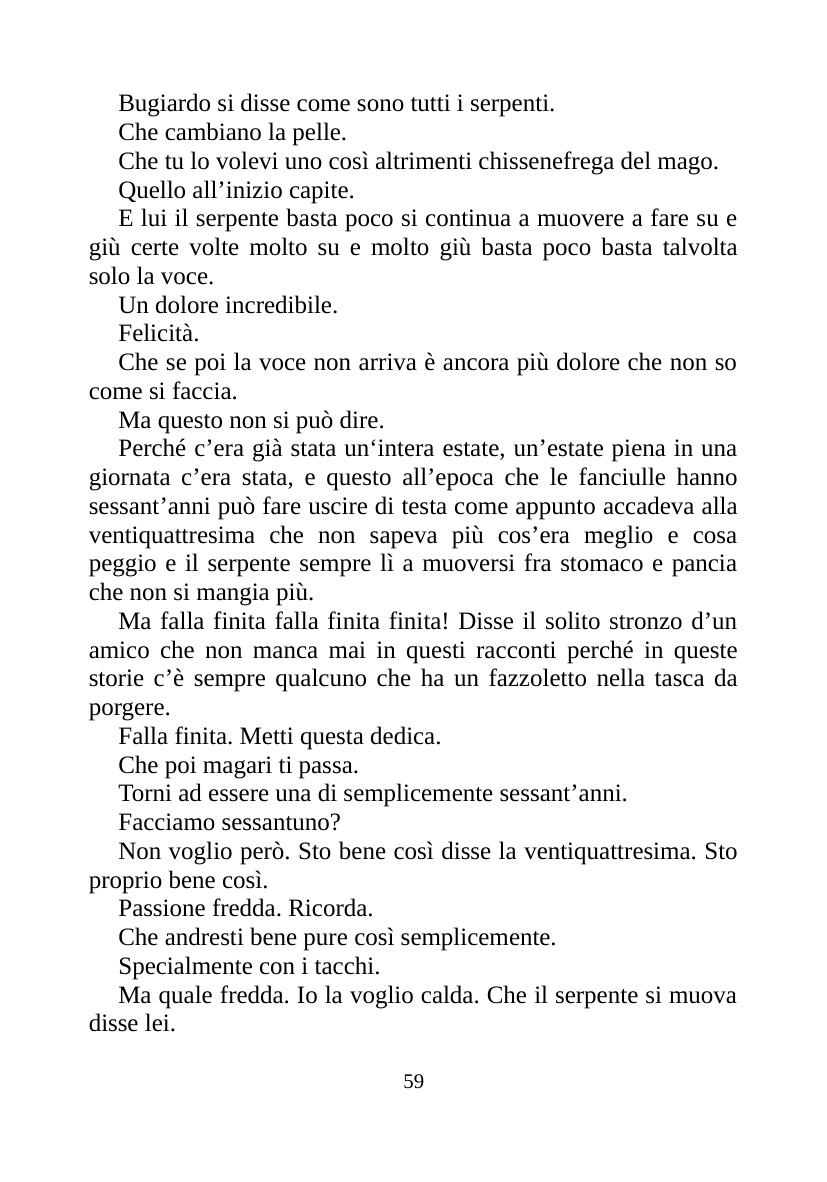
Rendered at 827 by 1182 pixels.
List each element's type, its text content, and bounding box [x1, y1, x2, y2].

text Ma falla finita falla finita finita! Disse il solito stronzo d’un amico che non manca mai in questi racconti perché in queste storie c’è sempre qualcuno che ha un fazzoletto nella tasca da porgere. [88, 606, 738, 721]
text Che poi magari ti passa. [88, 750, 738, 778]
text Che tu lo volevi uno così altrimenti chissenefrega del mago. [88, 146, 738, 175]
text Falla finita. Metti questa dedica. [88, 721, 738, 750]
text Quello all’inizio capite. [88, 175, 738, 203]
text Torni ad essere una di semplicemente sessant’anni. [88, 778, 738, 807]
text Perché c’era già stata un‘intera estate, un’estate piena in una giornata c’era stata, e questo all’epoca che le fanciulle hanno sessant’anni può fare uscire di testa come appunto accadeva alla ventiquattresima che non sapeva più cos’era meglio e cosa peggio e il serpente sempre lì a muoversi fra stomaco e pancia che non si mangia più. [88, 433, 738, 606]
text Felicità. [88, 318, 738, 347]
text Specialmente con i tacchi. [88, 951, 738, 980]
text Non voglio però. Sto bene così disse la ventiquattresima. Sto proprio bene così. [88, 836, 738, 893]
text Che se poi la voce non arriva è ancora più dolore che non so come si faccia. [88, 347, 738, 405]
text Un dolore incredibile. [88, 290, 738, 318]
text Che andresti bene pure così semplicemente. [88, 922, 738, 951]
text Passione fredda. Ricorda. [88, 893, 738, 922]
text Che cambiano la pelle. [88, 117, 738, 146]
text Facciamo sessantuno? [88, 807, 738, 836]
text Ma quale fredda. Io la voglio calda. Che il serpente si muova disse lei. [88, 980, 738, 1037]
text Ma questo non si può dire. [88, 405, 738, 433]
text Bugiardo si disse come sono tutti i serpenti. [88, 88, 738, 117]
text E lui il serpente basta poco si continua a muovere a fare su e giù certe volte molto su e molto giù basta poco basta talvolta solo la voce. [88, 203, 738, 290]
